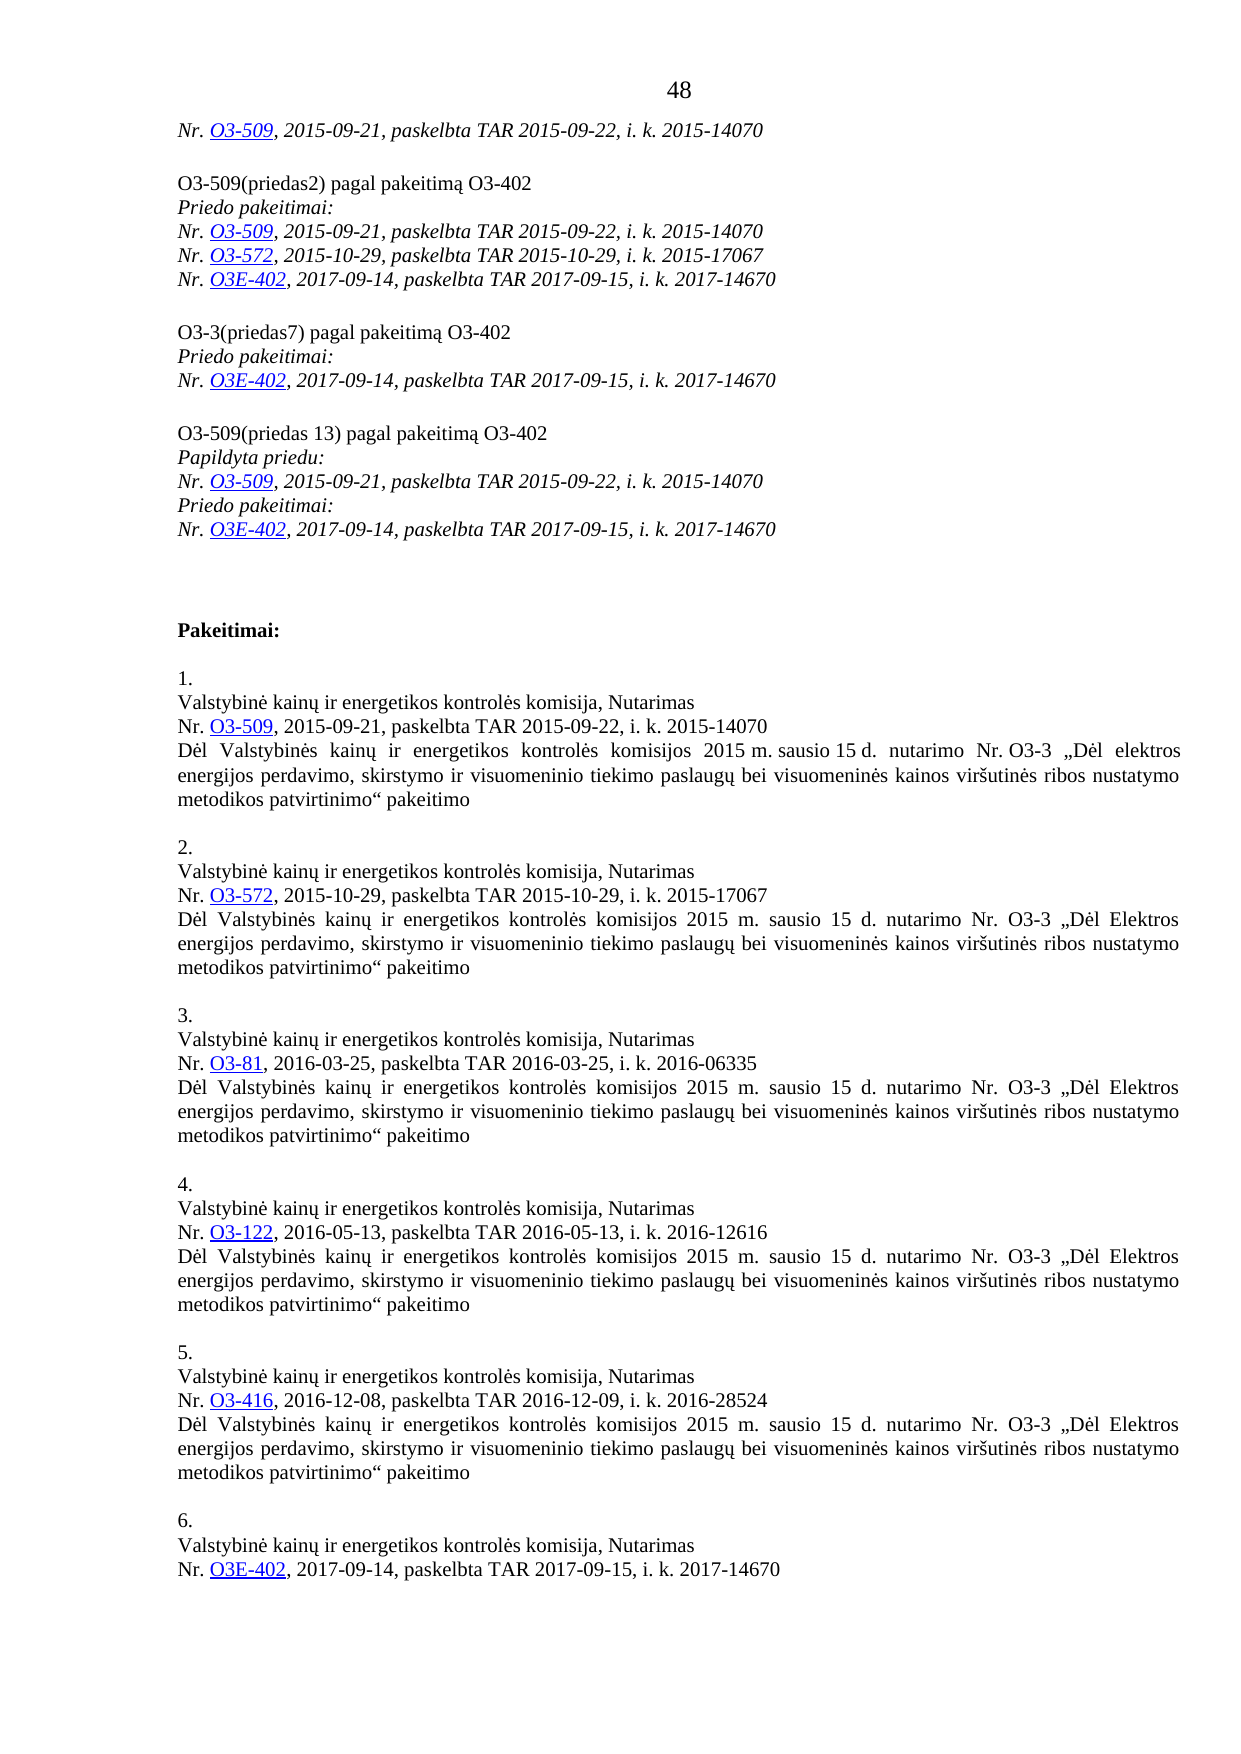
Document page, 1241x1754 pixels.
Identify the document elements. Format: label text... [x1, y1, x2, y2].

text Nr. O3-572, 2015-10-29, paskelbta TAR 2015-10-29, i. k. 2015-17067 [177, 883, 1181, 907]
text Nr. O3E-402, 2017-09-14, paskelbta TAR 2017-09-15, i. k. 2017-14670 [177, 267, 1181, 291]
text Nr. O3-572, 2015-10-29, paskelbta TAR 2015-10-29, i. k. 2015-17067 [177, 243, 1181, 267]
text Nr. O3E-402, 2017-09-14, paskelbta TAR 2017-09-15, i. k. 2017-14670 [177, 368, 1181, 392]
text Dėl Valstybinės kainų ir energetikos kontrolės komisijos 2015 m. sausio 15 d. nutarimo Nr. O3-3 „Dėl elektros energijos perdavimo, skirstymo ir visuomeninio tiekimo paslaugų bei visuomeninės kainos viršutinės ribos nustatymo metodikos patvirtinimo“ pakeitimo [177, 738, 1181, 811]
text 3. [177, 1003, 1181, 1027]
text Nr. O3E-402, 2017-09-14, paskelbta TAR 2017-09-15, i. k. 2017-14670 [177, 517, 1181, 541]
text Nr. O3-122, 2016-05-13, paskelbta TAR 2016-05-13, i. k. 2016-12616 [177, 1220, 1181, 1244]
text Priedo pakeitimai: [177, 493, 1181, 517]
text Valstybinė kainų ir energetikos kontrolės komisija, Nutarimas [177, 1364, 1181, 1388]
text O3-509(priedas 13) pagal pakeitimą O3-402 [177, 421, 1181, 445]
text Nr. O3-509, 2015-09-21, paskelbta TAR 2015-09-22, i. k. 2015-14070 [177, 469, 1181, 493]
text Valstybinė kainų ir energetikos kontrolės komisija, Nutarimas [177, 1027, 1181, 1051]
text 4. [177, 1172, 1181, 1196]
text Papildyta priedu: [177, 445, 1181, 469]
text Nr. O3-509, 2015-09-21, paskelbta TAR 2015-09-22, i. k. 2015-14070 [177, 118, 1181, 142]
text Dėl Valstybinės kainų ir energetikos kontrolės komisijos 2015 m. sausio 15 d. nutarimo Nr. O3-3 „Dėl Elektros energijos perdavimo, skirstymo ir visuomeninio tiekimo paslaugų bei visuomeninės kainos viršutinės ribos nustatymo metodikos patvirtinimo“ pakeitimo [177, 1244, 1181, 1316]
text O3-509(priedas2) pagal pakeitimą O3-402 [177, 171, 1181, 195]
text Priedo pakeitimai: [177, 344, 1181, 368]
text 2. [177, 835, 1181, 859]
text Priedo pakeitimai: [177, 195, 1181, 219]
text Nr. O3-509, 2015-09-21, paskelbta TAR 2015-09-22, i. k. 2015-14070 [177, 714, 1181, 738]
text Valstybinė kainų ir energetikos kontrolės komisija, Nutarimas [177, 1196, 1181, 1220]
text 6. [177, 1508, 1181, 1532]
text Valstybinė kainų ir energetikos kontrolės komisija, Nutarimas [177, 859, 1181, 883]
text Nr. O3-81, 2016-03-25, paskelbta TAR 2016-03-25, i. k. 2016-06335 [177, 1051, 1181, 1075]
text Valstybinė kainų ir energetikos kontrolės komisija, Nutarimas [177, 690, 1181, 714]
text Dėl Valstybinės kainų ir energetikos kontrolės komisijos 2015 m. sausio 15 d. nutarimo Nr. O3-3 „Dėl Elektros energijos perdavimo, skirstymo ir visuomeninio tiekimo paslaugų bei visuomeninės kainos viršutinės ribos nustatymo metodikos patvirtinimo“ pakeitimo [177, 1075, 1181, 1147]
text 1. [177, 666, 1181, 690]
text Dėl Valstybinės kainų ir energetikos kontrolės komisijos 2015 m. sausio 15 d. nutarimo Nr. O3-3 „Dėl Elektros energijos perdavimo, skirstymo ir visuomeninio tiekimo paslaugų bei visuomeninės kainos viršutinės ribos nustatymo metodikos patvirtinimo“ pakeitimo [177, 1412, 1181, 1484]
text 5. [177, 1340, 1181, 1364]
text Nr. O3E-402, 2017-09-14, paskelbta TAR 2017-09-15, i. k. 2017-14670 [177, 1557, 1181, 1581]
text Dėl Valstybinės kainų ir energetikos kontrolės komisijos 2015 m. sausio 15 d. nutarimo Nr. O3-3 „Dėl Elektros energijos perdavimo, skirstymo ir visuomeninio tiekimo paslaugų bei visuomeninės kainos viršutinės ribos nustatymo metodikos patvirtinimo“ pakeitimo [177, 907, 1181, 979]
text Nr. O3-416, 2016-12-08, paskelbta TAR 2016-12-09, i. k. 2016-28524 [177, 1388, 1181, 1412]
text O3-3(priedas7) pagal pakeitimą O3-402 [177, 320, 1181, 344]
text Valstybinė kainų ir energetikos kontrolės komisija, Nutarimas [177, 1532, 1181, 1557]
text Pakeitimai: [177, 618, 1181, 642]
text Nr. O3-509, 2015-09-21, paskelbta TAR 2015-09-22, i. k. 2015-14070 [177, 219, 1181, 243]
